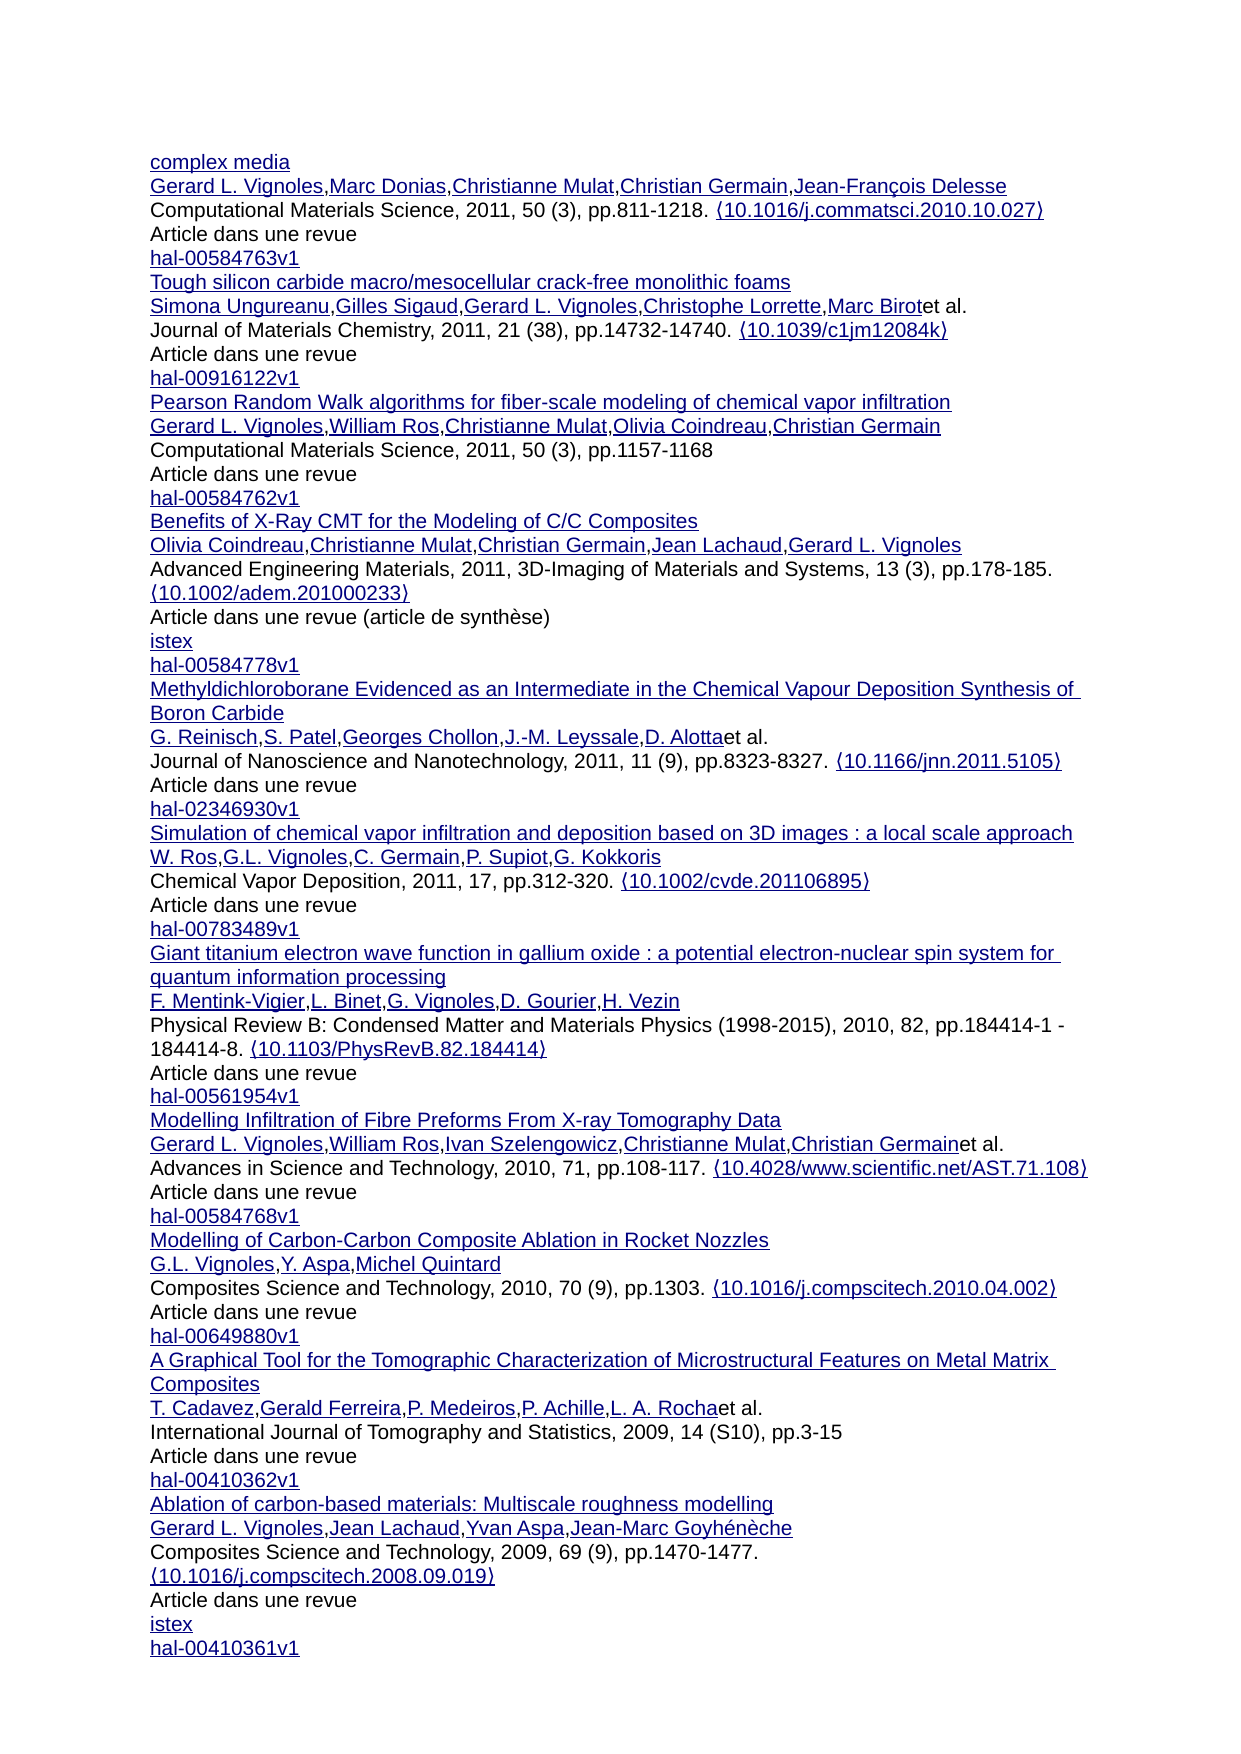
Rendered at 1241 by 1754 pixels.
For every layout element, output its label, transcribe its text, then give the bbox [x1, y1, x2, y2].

table_cell Tough silicon carbide macro/mesocellular crack-free monolithic foams Simona Ungureanu,Gilles Sigaud,Gerard L. Vignoles,Christophe Lorrette,Marc Birotet al. Journal of Materials Chemistry, 2011, 21 (38), pp.14732-14740. ⟨10.1039/c1jm12084k⟩ Article dans une revue hal-00916122v1 [150, 270, 1090, 389]
table_cell Simplified Marching Cubes: an efficient discretization scheme for simulations of deposition/ablation in complex media Gerard L. Vignoles,Marc Donias,Christianne Mulat,Christian Germain,Jean-François Delesse Computational Materials Science, 2011, 50 (3), pp.811-1218. ⟨10.1016/j.commatsci.2010.10.027⟩ Article dans une revue hal-00584763v1 [150, 150, 1090, 270]
table_cell Giant titanium electron wave function in gallium oxide : a potential electron-nuclear spin system for quantum information processing F. Mentink-Vigier,L. Binet,G. Vignoles,D. Gourier,H. Vezin Physical Review B: Condensed Matter and Materials Physics (1998-2015), 2010, 82, pp.184414-1 - 184414-8. ⟨10.1103/PhysRevB.82.184414⟩ Article dans une revue hal-00561954v1 [150, 941, 1090, 1108]
table_cell Modelling of Carbon-Carbon Composite Ablation in Rocket Nozzles G.L. Vignoles,Y. Aspa,Michel Quintard Composites Science and Technology, 2010, 70 (9), pp.1303. ⟨10.1016/j.compscitech.2010.04.002⟩ Article dans une revue hal-00649880v1 [150, 1228, 1090, 1348]
table_cell Benefits of X-Ray CMT for the Modeling of C/C Composites Olivia Coindreau,Christianne Mulat,Christian Germain,Jean Lachaud,Gerard L. Vignoles Advanced Engineering Materials, 2011, 3D‐Imaging of Materials and Systems, 13 (3), pp.178-185. ⟨10.1002/adem.201000233⟩ Article dans une revue (article de synthèse) istex hal-00584778v1 [150, 509, 1090, 677]
table_cell Methyldichloroborane Evidenced as an Intermediate in the Chemical Vapour Deposition Synthesis of Boron Carbide G. Reinisch,S. Patel,Georges Chollon,J.-M. Leyssale,D. Alottaet al. Journal of Nanoscience and Nanotechnology, 2011, 11 (9), pp.8323-8327. ⟨10.1166/jnn.2011.5105⟩ Article dans une revue hal-02346930v1 [150, 677, 1090, 821]
table_cell A Graphical Tool for the Tomographic Characterization of Microstructural Features on Metal Matrix Composites T. Cadavez,Gerald Ferreira,P. Medeiros,P. Achille,L. A. Rochaet al. International Journal of Tomography and Statistics, 2009, 14 (S10), pp.3-15 Article dans une revue hal-00410362v1 [150, 1348, 1090, 1492]
table_cell Ablation of carbon-based materials: Multiscale roughness modelling Gerard L. Vignoles,Jean Lachaud,Yvan Aspa,Jean-Marc Goyhénèche Composites Science and Technology, 2009, 69 (9), pp.1470-1477. ⟨10.1016/j.compscitech.2008.09.019⟩ Article dans une revue istex hal-00410361v1 [150, 1492, 1090, 1659]
table_cell Modelling Infiltration of Fibre Preforms From X-ray Tomography Data Gerard L. Vignoles,William Ros,Ivan Szelengowicz,Christianne Mulat,Christian Germainet al. Advances in Science and Technology, 2010, 71, pp.108-117. ⟨10.4028/www.scientific.net/AST.71.108⟩ Article dans une revue hal-00584768v1 [150, 1108, 1090, 1228]
table_cell Pearson Random Walk algorithms for fiber-scale modeling of chemical vapor infiltration Gerard L. Vignoles,William Ros,Christianne Mulat,Olivia Coindreau,Christian Germain Computational Materials Science, 2011, 50 (3), pp.1157-1168 Article dans une revue hal-00584762v1 [150, 390, 1090, 509]
table_cell Simulation of chemical vapor infiltration and deposition based on 3D images : a local scale approach W. Ros,G.L. Vignoles,C. Germain,P. Supiot,G. Kokkoris Chemical Vapor Deposition, 2011, 17, pp.312-320. ⟨10.1002/cvde.201106895⟩ Article dans une revue hal-00783489v1 [150, 821, 1090, 941]
